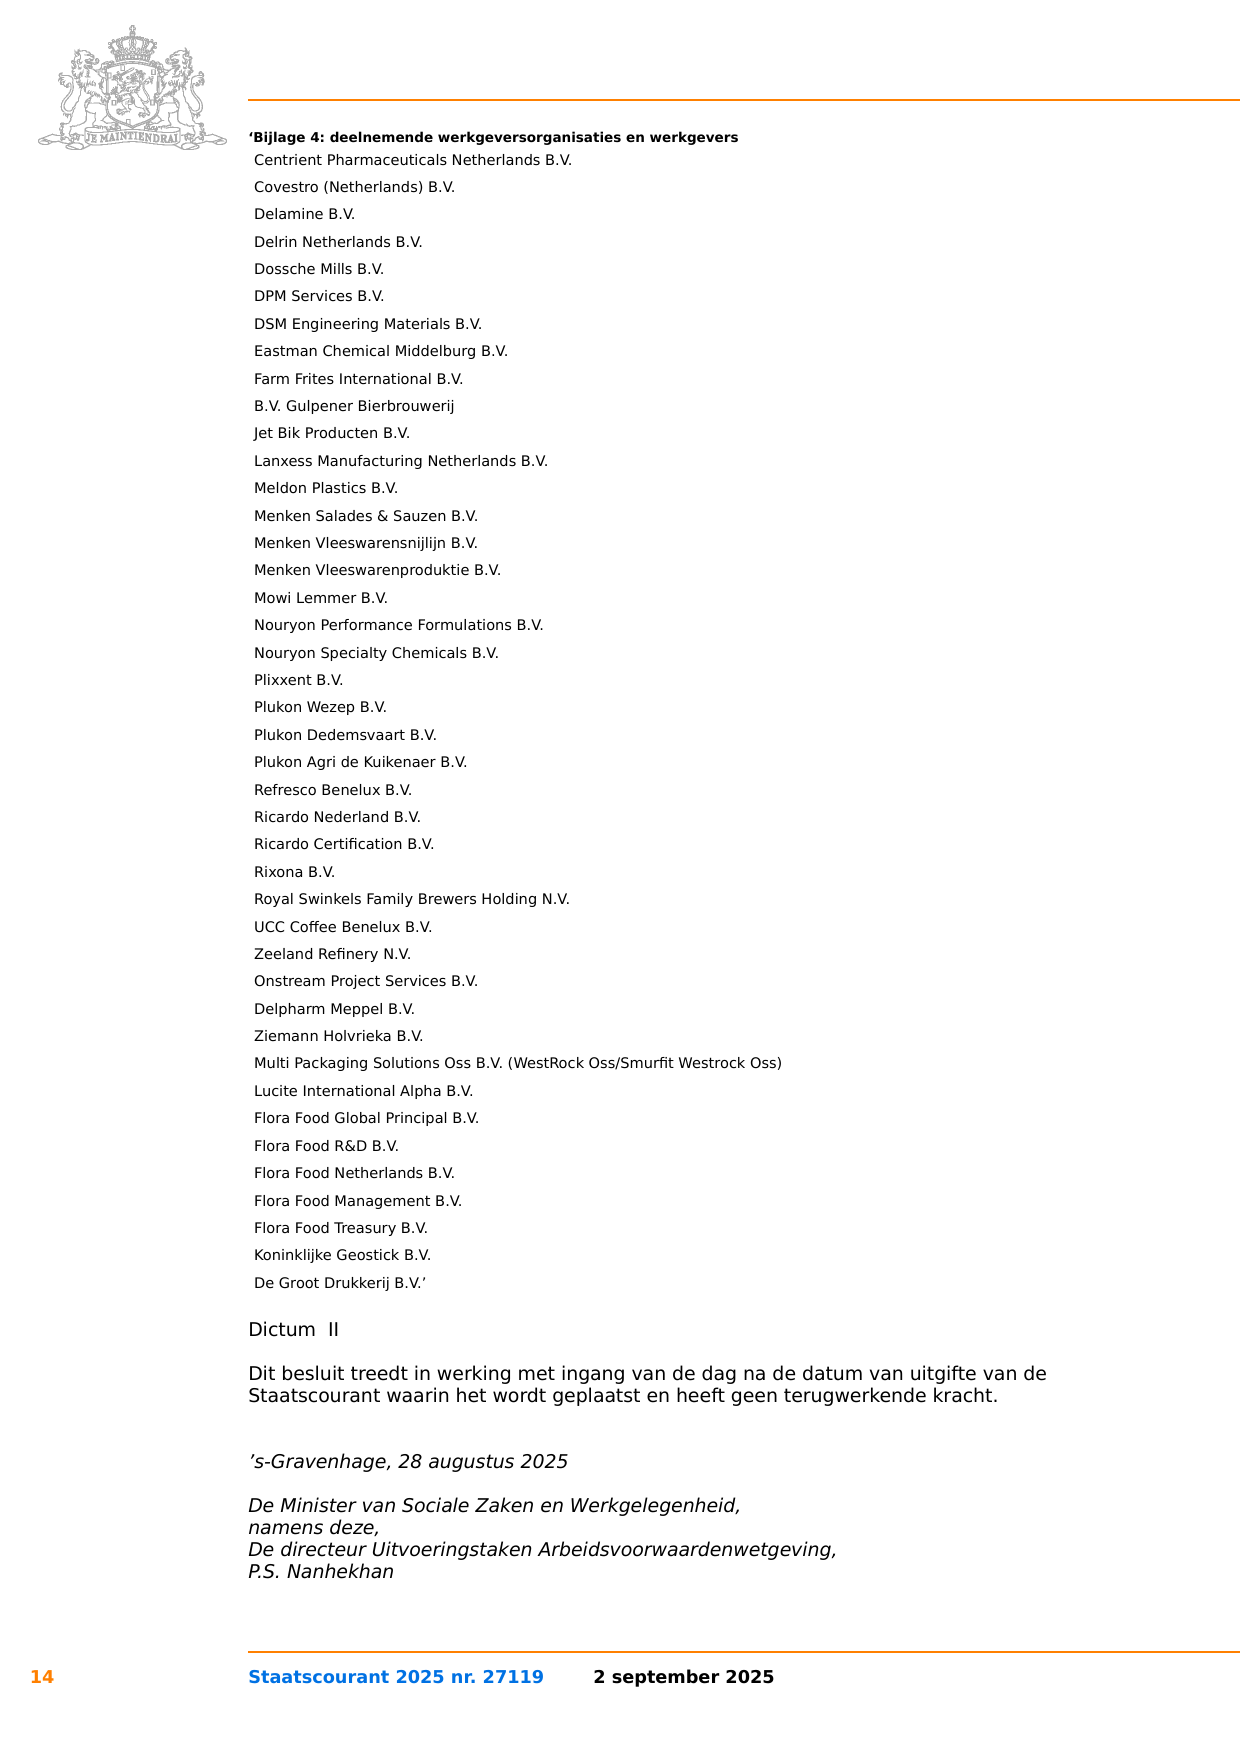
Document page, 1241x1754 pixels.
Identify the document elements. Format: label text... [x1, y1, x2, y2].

table_cell Dossche Mills B.V. [249, 256, 1163, 283]
table_cell Zeeland Refinery N.V. [249, 941, 1163, 967]
table_cell De Groot Drukkerij B.V.’ [249, 1270, 1163, 1296]
table_cell Plukon Agri de Kuikenaer B.V. [249, 749, 1163, 776]
table_cell Flora Food Netherlands B.V. [249, 1160, 1163, 1187]
table_cell Nouryon Specialty Chemicals B.V. [249, 640, 1163, 666]
table_cell Delamine B.V. [249, 201, 1163, 228]
table_cell Flora Food R&D B.V. [249, 1133, 1163, 1159]
table_cell Menken Salades & Sauzen B.V. [249, 503, 1163, 529]
table_cell Flora Food Management B.V. [249, 1188, 1163, 1214]
table_cell Farm Frites International B.V. [249, 366, 1163, 392]
table_cell Flora Food Treasury B.V. [249, 1215, 1163, 1241]
table_cell Plixxent B.V. [249, 667, 1163, 693]
table_cell Nouryon Performance Formulations B.V. [249, 613, 1163, 639]
text Dit besluit treedt in werking met ingang van de dag na de datum van uitgifte van de Staatscourant waarin het wordt geplaatst en heeft geen terugwerkende kracht. [248, 1363, 1163, 1407]
table_cell Multi Packaging Solutions Oss B.V. (WestRock Oss/Smurfit Westrock Oss) [249, 1051, 1163, 1077]
table_cell Lucite International Alpha B.V. [249, 1078, 1163, 1104]
table_cell DSM Engineering Materials B.V. [249, 311, 1163, 337]
table_cell Koninklijke Geostick B.V. [249, 1243, 1163, 1269]
table_cell Royal Swinkels Family Brewers Holding N.V. [249, 886, 1163, 913]
table_cell DPM Services B.V. [249, 284, 1163, 310]
table_cell Flora Food Global Principal B.V. [249, 1106, 1163, 1132]
table_cell Delrin Netherlands B.V. [249, 229, 1163, 255]
table_cell Onstream Project Services B.V. [249, 969, 1163, 995]
table_cell Ricardo Nederland B.V. [249, 804, 1163, 831]
table_cell Eastman Chemical Middelburg B.V. [249, 339, 1163, 365]
table_cell B.V. Gulpener Bierbrouwerij [249, 393, 1163, 419]
table_cell Ziemann Holvrieka B.V. [249, 1023, 1163, 1050]
table_cell Refresco Benelux B.V. [249, 777, 1163, 803]
table_cell Lanxess Manufacturing Netherlands B.V. [249, 448, 1163, 474]
table_cell Plukon Wezep B.V. [249, 695, 1163, 721]
table_cell Mowi Lemmer B.V. [249, 585, 1163, 611]
picture [38, 25, 227, 150]
table_cell UCC Coffee Benelux B.V. [249, 914, 1163, 940]
table_cell Menken Vleeswarenproduktie B.V. [249, 558, 1163, 584]
text ’s-Gravenhage, 28 augustus 2025 [248, 1451, 1163, 1473]
table_cell Centrient Pharmaceuticals Netherlands B.V. [249, 146, 1163, 173]
table_cell Covestro (Netherlands) B.V. [249, 174, 1163, 200]
text Dictum II [248, 1319, 1163, 1341]
table_cell Jet Bik Producten B.V. [249, 421, 1163, 447]
table_cell Delpharm Meppel B.V. [249, 996, 1163, 1022]
table_header ‘Bijlage 4: deelnemende werkgeversorganisaties en werkgevers [248, 130, 1163, 146]
table_cell Menken Vleeswarensnijlijn B.V. [249, 530, 1163, 557]
text De Minister van Sociale Zaken en Werkgelegenheid, namens deze, De directeur Uitvoeringstaken Arbeidsvoorwaardenwetgeving, P.S. Nanhekhan [248, 1495, 1163, 1583]
table_cell Rixona B.V. [249, 859, 1163, 885]
table_cell Ricardo Certification B.V. [249, 832, 1163, 858]
table_cell Meldon Plastics B.V. [249, 475, 1163, 502]
table_cell Plukon Dedemsvaart B.V. [249, 722, 1163, 748]
